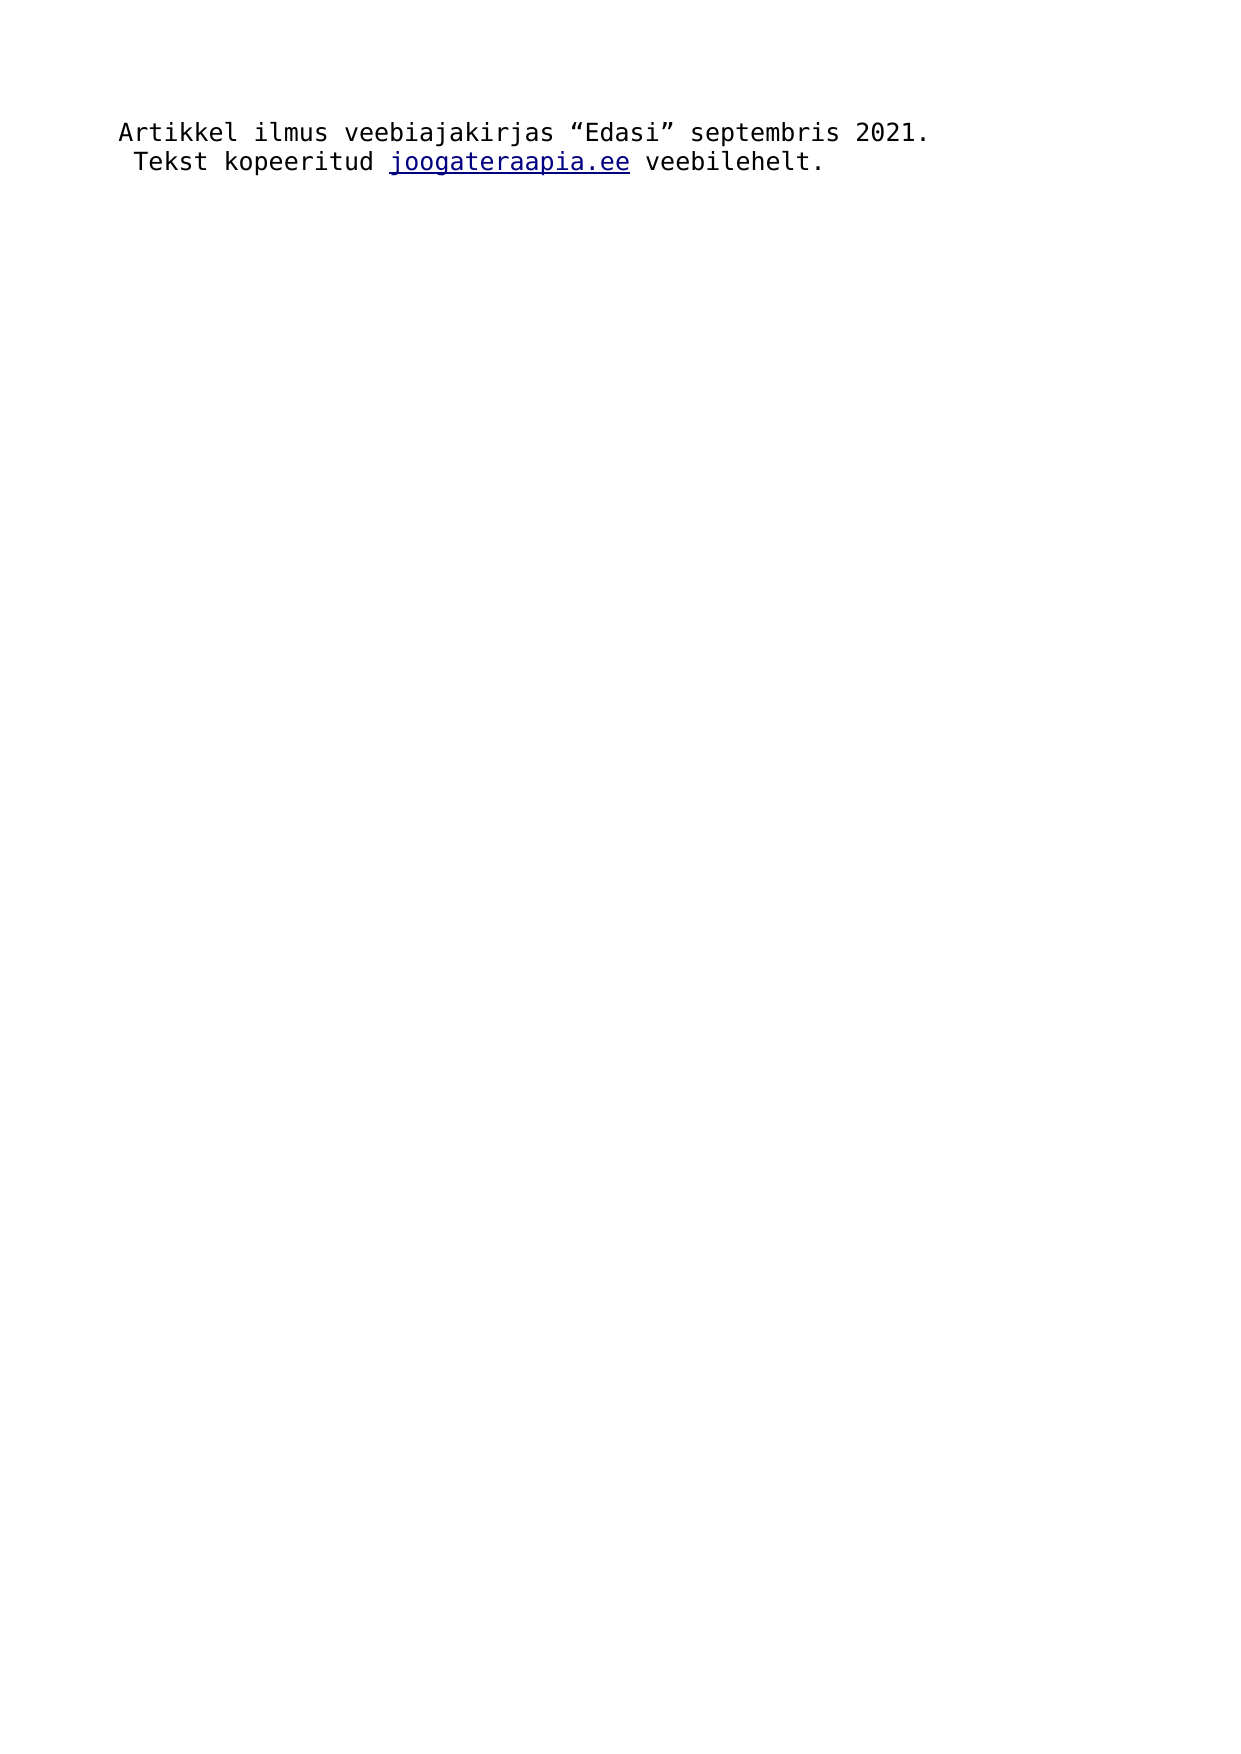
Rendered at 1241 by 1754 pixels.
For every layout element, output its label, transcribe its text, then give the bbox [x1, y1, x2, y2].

text Artikkel ilmus veebiajakirjas “Edasi” septembris 2021. Tekst kopeeritud joogateraapia.ee veebilehelt. [118, 118, 1122, 176]
